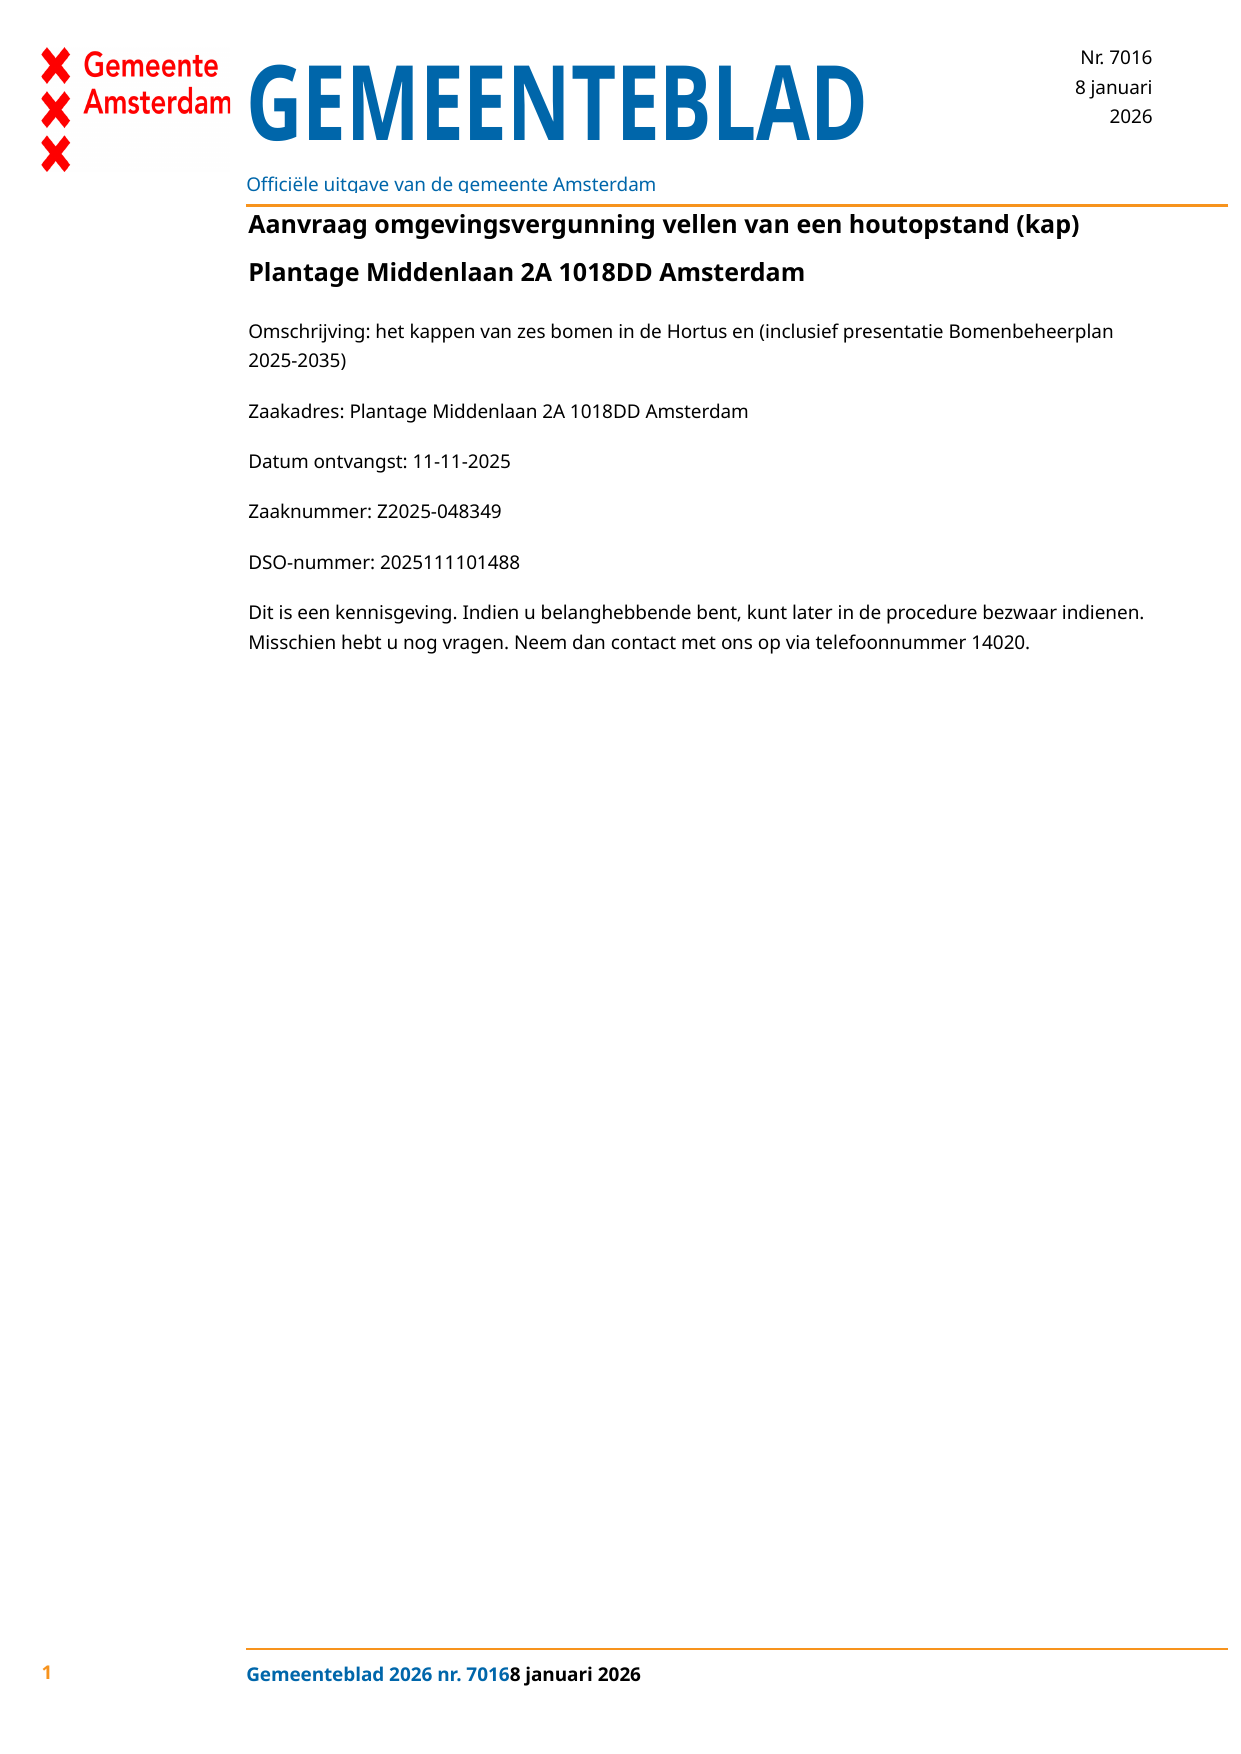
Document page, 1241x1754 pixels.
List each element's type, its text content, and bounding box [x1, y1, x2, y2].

text Zaakadres: Plantage Middenlaan 2A 1018DD Amsterdam [248, 398, 1152, 424]
text Zaaknummer: Z2025-048349 [248, 499, 1152, 524]
text Dit is een kennisgeving. Indien u belanghebbende bent, kunt later in de procedure bezwaar indienen. Misschien hebt u nog vragen. Neem dan contact met ons op via telefoonnummer 14020. [248, 599, 1152, 655]
text DSO-nummer: 2025111101488 [248, 549, 1152, 575]
text Omschrijving: het kappen van zes bomen in de Hortus en (inclusief presentatie Bomenbeheerplan 2025-2035) [248, 318, 1152, 373]
picture [41, 47, 231, 172]
text Aanvraag omgevingsvergunning vellen van een houtopstand (kap) Plantage Middenlaan 2A 1018DD Amsterdam [248, 207, 1152, 288]
text Datum ontvangst: 11-11-2025 [248, 448, 1152, 474]
